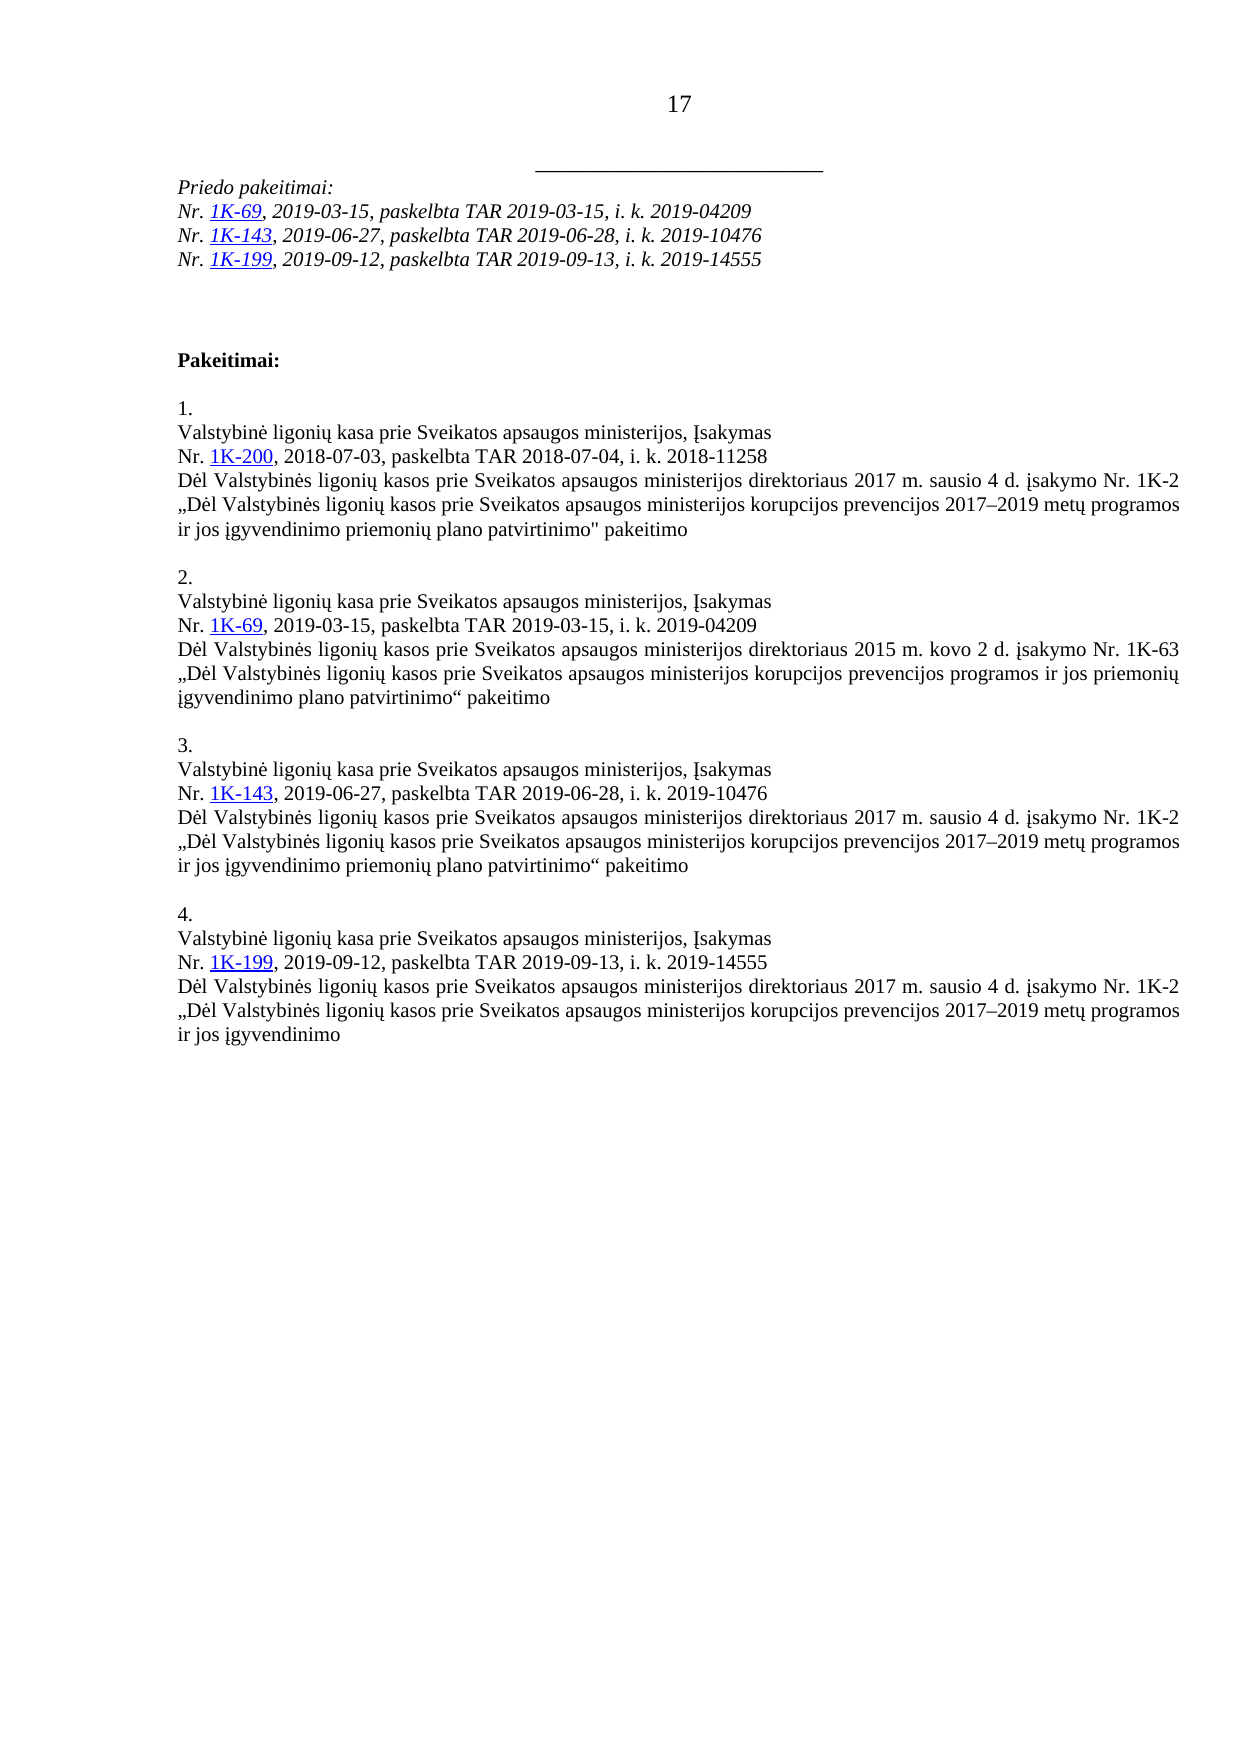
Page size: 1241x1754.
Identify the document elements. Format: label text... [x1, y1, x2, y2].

text Priedo pakeitimai: [177, 175, 1181, 199]
text Nr. 1K-69, 2019-03-15, paskelbta TAR 2019-03-15, i. k. 2019-04209 [177, 199, 1181, 223]
text Valstybinė ligonių kasa prie Sveikatos apsaugos ministerijos, Įsakymas [177, 589, 1181, 613]
text 2. [177, 564, 1181, 589]
text Nr. 1K-199, 2019-09-12, paskelbta TAR 2019-09-13, i. k. 2019-14555 [177, 247, 1181, 271]
text Valstybinė ligonių kasa prie Sveikatos apsaugos ministerijos, Įsakymas [177, 926, 1181, 949]
text 1. [177, 396, 1181, 420]
text Valstybinė ligonių kasa prie Sveikatos apsaugos ministerijos, Įsakymas [177, 420, 1181, 444]
text Valstybinė ligonių kasa prie Sveikatos apsaugos ministerijos, Įsakymas [177, 757, 1181, 781]
text Nr. 1K-143, 2019-06-27, paskelbta TAR 2019-06-28, i. k. 2019-10476 [177, 223, 1181, 247]
text Nr. 1K-69, 2019-03-15, paskelbta TAR 2019-03-15, i. k. 2019-04209 [177, 613, 1181, 637]
text _______________________ [177, 146, 1181, 175]
text Dėl Valstybinės ligonių kasos prie Sveikatos apsaugos ministerijos direktoriaus 2017 m. sausio 4 d. įsakymo Nr. 1K-2 „Dėl Valstybinės ligonių kasos prie Sveikatos apsaugos ministerijos korupcijos prevencijos 2017–2019 metų programos ir jos įgyvendinimo priemonių plano patvirtinimo“ pakeitimo [177, 805, 1181, 877]
text Nr. 1K-143, 2019-06-27, paskelbta TAR 2019-06-28, i. k. 2019-10476 [177, 781, 1181, 805]
text Pakeitimai: [177, 348, 1181, 372]
text Dėl Valstybinės ligonių kasos prie Sveikatos apsaugos ministerijos direktoriaus 2015 m. kovo 2 d. įsakymo Nr. 1K-63 „Dėl Valstybinės ligonių kasos prie Sveikatos apsaugos ministerijos korupcijos prevencijos programos ir jos priemonių įgyvendinimo plano patvirtinimo“ pakeitimo [177, 637, 1181, 709]
text Dėl Valstybinės ligonių kasos prie Sveikatos apsaugos ministerijos direktoriaus 2017 m. sausio 4 d. įsakymo Nr. 1K-2 „Dėl Valstybinės ligonių kasos prie Sveikatos apsaugos ministerijos korupcijos prevencijos 2017–2019 metų programos ir jos įgyvendinimo [177, 974, 1181, 1046]
text Dėl Valstybinės ligonių kasos prie Sveikatos apsaugos ministerijos direktoriaus 2017 m. sausio 4 d. įsakymo Nr. 1K-2 „Dėl Valstybinės ligonių kasos prie Sveikatos apsaugos ministerijos korupcijos prevencijos 2017–2019 metų programos ir jos įgyvendinimo priemonių plano patvirtinimo" pakeitimo [177, 468, 1181, 541]
text 3. [177, 733, 1181, 757]
text 4. [177, 901, 1181, 926]
text Nr. 1K-200, 2018-07-03, paskelbta TAR 2018-07-04, i. k. 2018-11258 [177, 444, 1181, 468]
text Nr. 1K-199, 2019-09-12, paskelbta TAR 2019-09-13, i. k. 2019-14555 [177, 949, 1181, 974]
